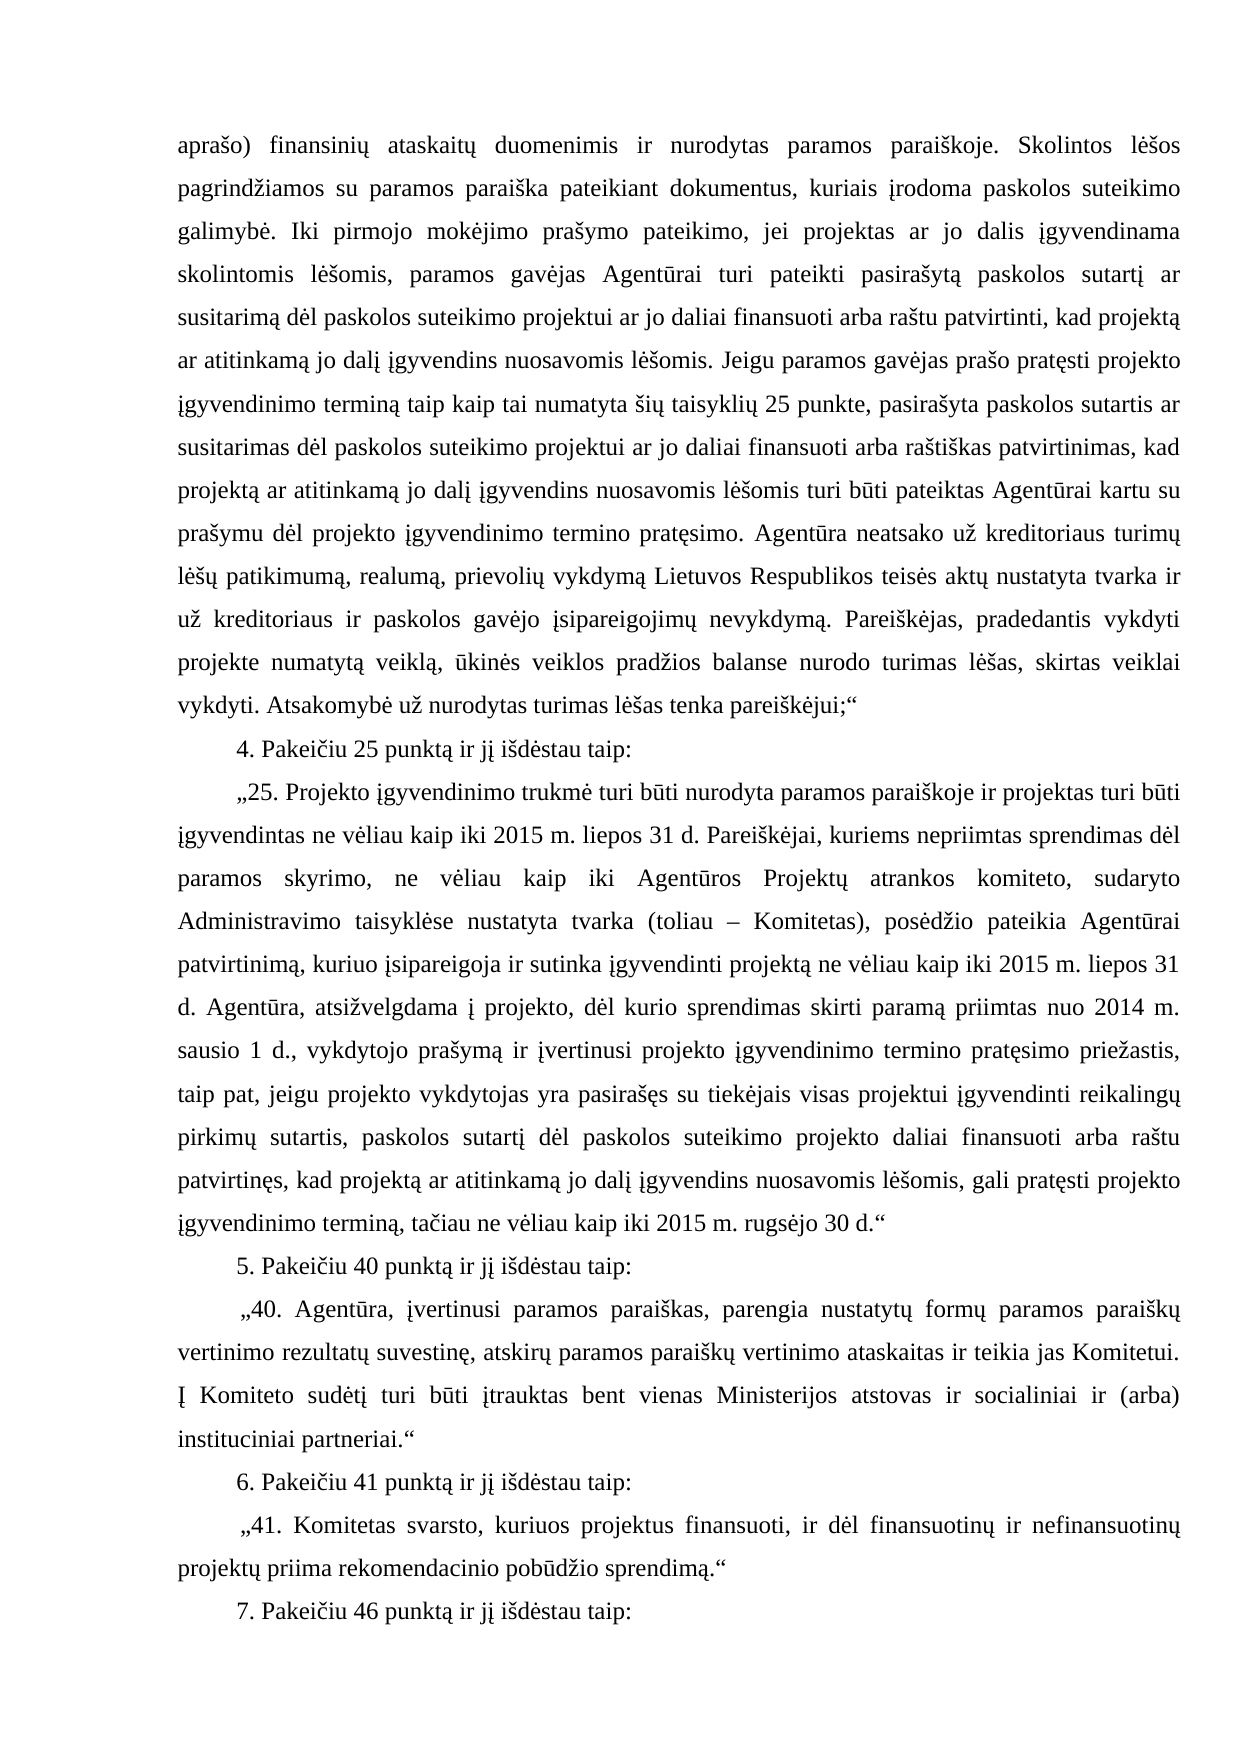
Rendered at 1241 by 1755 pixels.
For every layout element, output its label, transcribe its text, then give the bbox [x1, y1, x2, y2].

text 6. Pakeičiu 41 punktą ir jį išdėstau taip: [177, 1467, 1181, 1496]
text „25. Projekto įgyvendinimo trukmė turi būti nurodyta paramos paraiškoje ir projektas turi būti įgyvendintas ne vėliau kaip iki 2015 m. liepos 31 d. Pareiškėjai, kuriems nepriimtas sprendimas dėl paramos skyrimo, ne vėliau kaip iki Agentūros Projektų atrankos komiteto, sudaryto Administravimo taisyklėse nustatyta tvarka (toliau – Komitetas), posėdžio pateikia Agentūrai patvirtinimą, kuriuo įsipareigoja ir sutinka įgyvendinti projektą ne vėliau kaip iki 2015 m. liepos 31 d. Agentūra, atsižvelgdama į projekto, dėl kurio sprendimas skirti paramą priimtas nuo 2014 m. sausio 1 d., vykdytojo prašymą ir įvertinusi projekto įgyvendinimo termino pratęsimo priežastis, taip pat, jeigu projekto vykdytojas yra pasirašęs su tiekėjais visas projektui įgyvendinti reikalingų pirkimų sutartis, paskolos sutartį dėl paskolos suteikimo projekto daliai finansuoti arba raštu patvirtinęs, kad projektą ar atitinkamą jo dalį įgyvendins nuosavomis lėšomis, gali pratęsti projekto įgyvendinimo terminą, tačiau ne vėliau kaip iki 2015 m. rugsėjo 30 d.“ [177, 777, 1181, 1237]
text 5. Pakeičiu 40 punktą ir jį išdėstau taip: [177, 1251, 1181, 1280]
text „40. Agentūra, įvertinusi paramos paraiškas, parengia nustatytų formų paramos paraiškų vertinimo rezultatų suvestinę, atskirų paramos paraiškų vertinimo ataskaitas ir teikia jas Komitetui. Į Komiteto sudėtį turi būti įtrauktas bent vienas Ministerijos atstovas ir socialiniai ir (arba) instituciniai partneriai.“ [177, 1294, 1181, 1452]
text 4. Pakeičiu 25 punktą ir jį išdėstau taip: [177, 734, 1181, 762]
text aprašo) finansinių ataskaitų duomenimis ir nurodytas paramos paraiškoje. Skolintos lėšos pagrindžiamos su paramos paraiška pateikiant dokumentus, kuriais įrodoma paskolos suteikimo galimybė. Iki pirmojo mokėjimo prašymo pateikimo, jei projektas ar jo dalis įgyvendinama skolintomis lėšomis, paramos gavėjas Agentūrai turi pateikti pasirašytą paskolos sutartį ar susitarimą dėl paskolos suteikimo projektui ar jo daliai finansuoti arba raštu patvirtinti, kad projektą ar atitinkamą jo dalį įgyvendins nuosavomis lėšomis. Jeigu paramos gavėjas prašo pratęsti projekto įgyvendinimo terminą taip kaip tai numatyta šių taisyklių 25 punkte, pasirašyta paskolos sutartis ar susitarimas dėl paskolos suteikimo projektui ar jo daliai finansuoti arba raštiškas patvirtinimas, kad projektą ar atitinkamą jo dalį įgyvendins nuosavomis lėšomis turi būti pateiktas Agentūrai kartu su prašymu dėl projekto įgyvendinimo termino pratęsimo. Agentūra neatsako už kreditoriaus turimų lėšų patikimumą, realumą, prievolių vykdymą Lietuvos Respublikos teisės aktų nustatyta tvarka ir už kreditoriaus ir paskolos gavėjo įsipareigojimų nevykdymą. Pareiškėjas, pradedantis vykdyti projekte numatytą veiklą, ūkinės veiklos pradžios balanse nurodo turimas lėšas, skirtas veiklai vykdyti. Atsakomybė už nurodytas turimas lėšas tenka pareiškėjui;“ [177, 130, 1181, 719]
text 7. Pakeičiu 46 punktą ir jį išdėstau taip: [177, 1596, 1181, 1625]
text „41. Komitetas svarsto, kuriuos projektus finansuoti, ir dėl finansuotinų ir nefinansuotinų projektų priima rekomendacinio pobūdžio sprendimą.“ [177, 1510, 1181, 1582]
